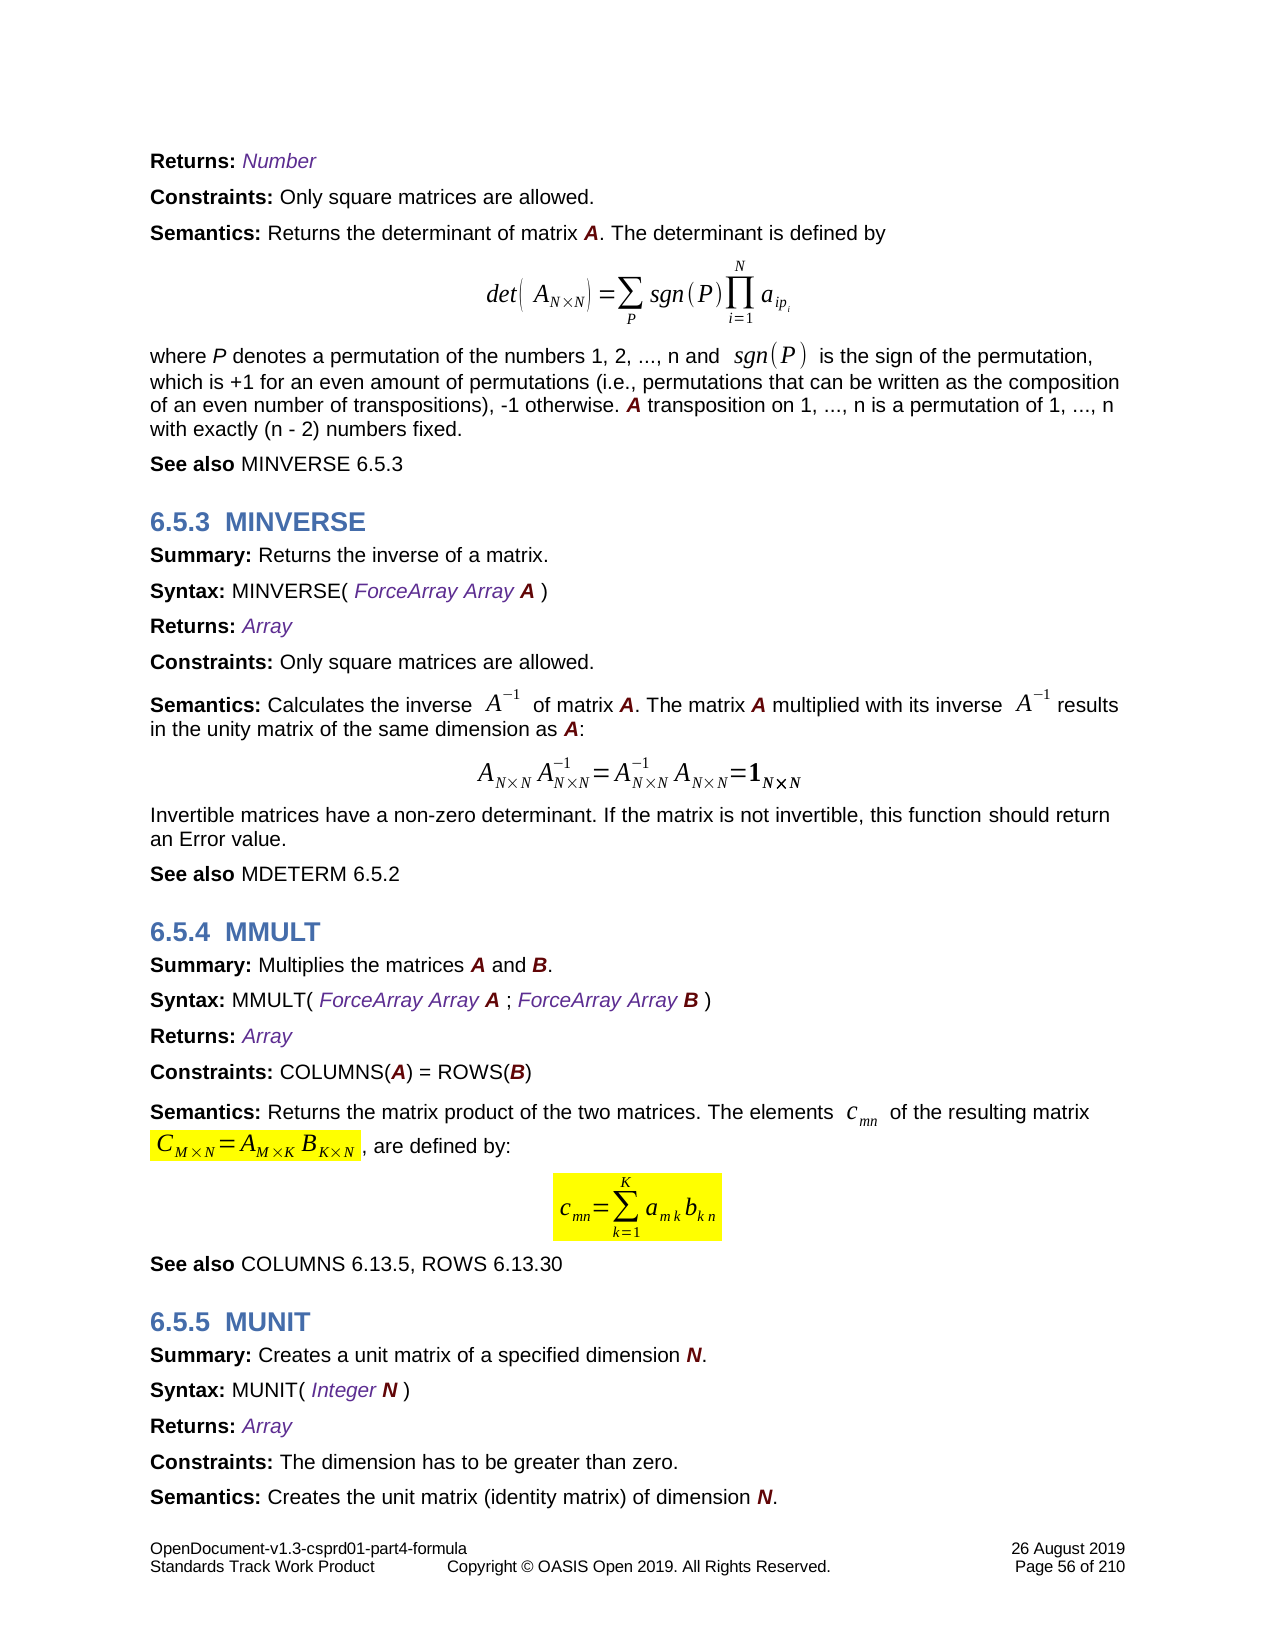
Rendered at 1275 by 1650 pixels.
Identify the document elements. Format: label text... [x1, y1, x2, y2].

text See also MDETERM 6.5.2 [150, 863, 1125, 886]
text Summary: Creates a unit matrix of a specified dimension N. [150, 1343, 1125, 1367]
text Semantics: Calculates the inverse of matrix A. The matrix A multiplied with its inverse results in the unity matrix of the same dimension as A: [150, 686, 1125, 741]
text Constraints: The dimension has to be greater than zero. [150, 1450, 1125, 1474]
text Returns: Number [150, 150, 1125, 173]
text Returns: Array [150, 1024, 1125, 1048]
subtitle MUNIT [150, 1307, 1125, 1337]
text Constraints: Only square matrices are allowed. [150, 186, 1125, 209]
text Returns: Array [150, 1414, 1125, 1438]
text where P denotes a permutation of the numbers 1, 2, ..., n and is the sign of the permutation, which is +1 for an even amount of permutations (i.e., permutations that can be written as the composition of an even number of transpositions), -1 otherwise. A transposition on 1, ..., n is a permutation of 1, ..., n with exactly (n - 2) numbers fixed. [150, 340, 1125, 441]
text Summary: Returns the inverse of a matrix. [150, 543, 1125, 567]
text Syntax: MINVERSE( ForceArray Array A ) [150, 579, 1125, 603]
text See also MINVERSE 6.5.3 [150, 453, 1125, 476]
text Summary: Multiplies the matrices A and B. [150, 953, 1125, 977]
subtitle MMULT [150, 917, 1125, 947]
text Constraints: Only square matrices are allowed. [150, 650, 1125, 674]
text Semantics: Returns the determinant of matrix A. The determinant is defined by [150, 221, 1125, 245]
text Semantics: Creates the unit matrix (identity matrix) of dimension N. [150, 1486, 1125, 1509]
text Semantics: Returns the matrix product of the two matrices. The elements of the resulting matrix , are defined by: [150, 1096, 1125, 1161]
text Syntax: MMULT( ForceArray Array A ; ForceArray Array B ) [150, 989, 1125, 1012]
text Syntax: MUNIT( Integer N ) [150, 1379, 1125, 1402]
subtitle MINVERSE [150, 507, 1125, 537]
text Returns: Array [150, 615, 1125, 638]
text See also COLUMNS 6.13.5, ROWS 6.13.30 [150, 1253, 1125, 1276]
text Constraints: COLUMNS(A) = ROWS(B) [150, 1060, 1125, 1084]
text Invertible matrices have a non-zero determinant. If the matrix is not invertible, this function should return an Error value. [150, 803, 1125, 851]
